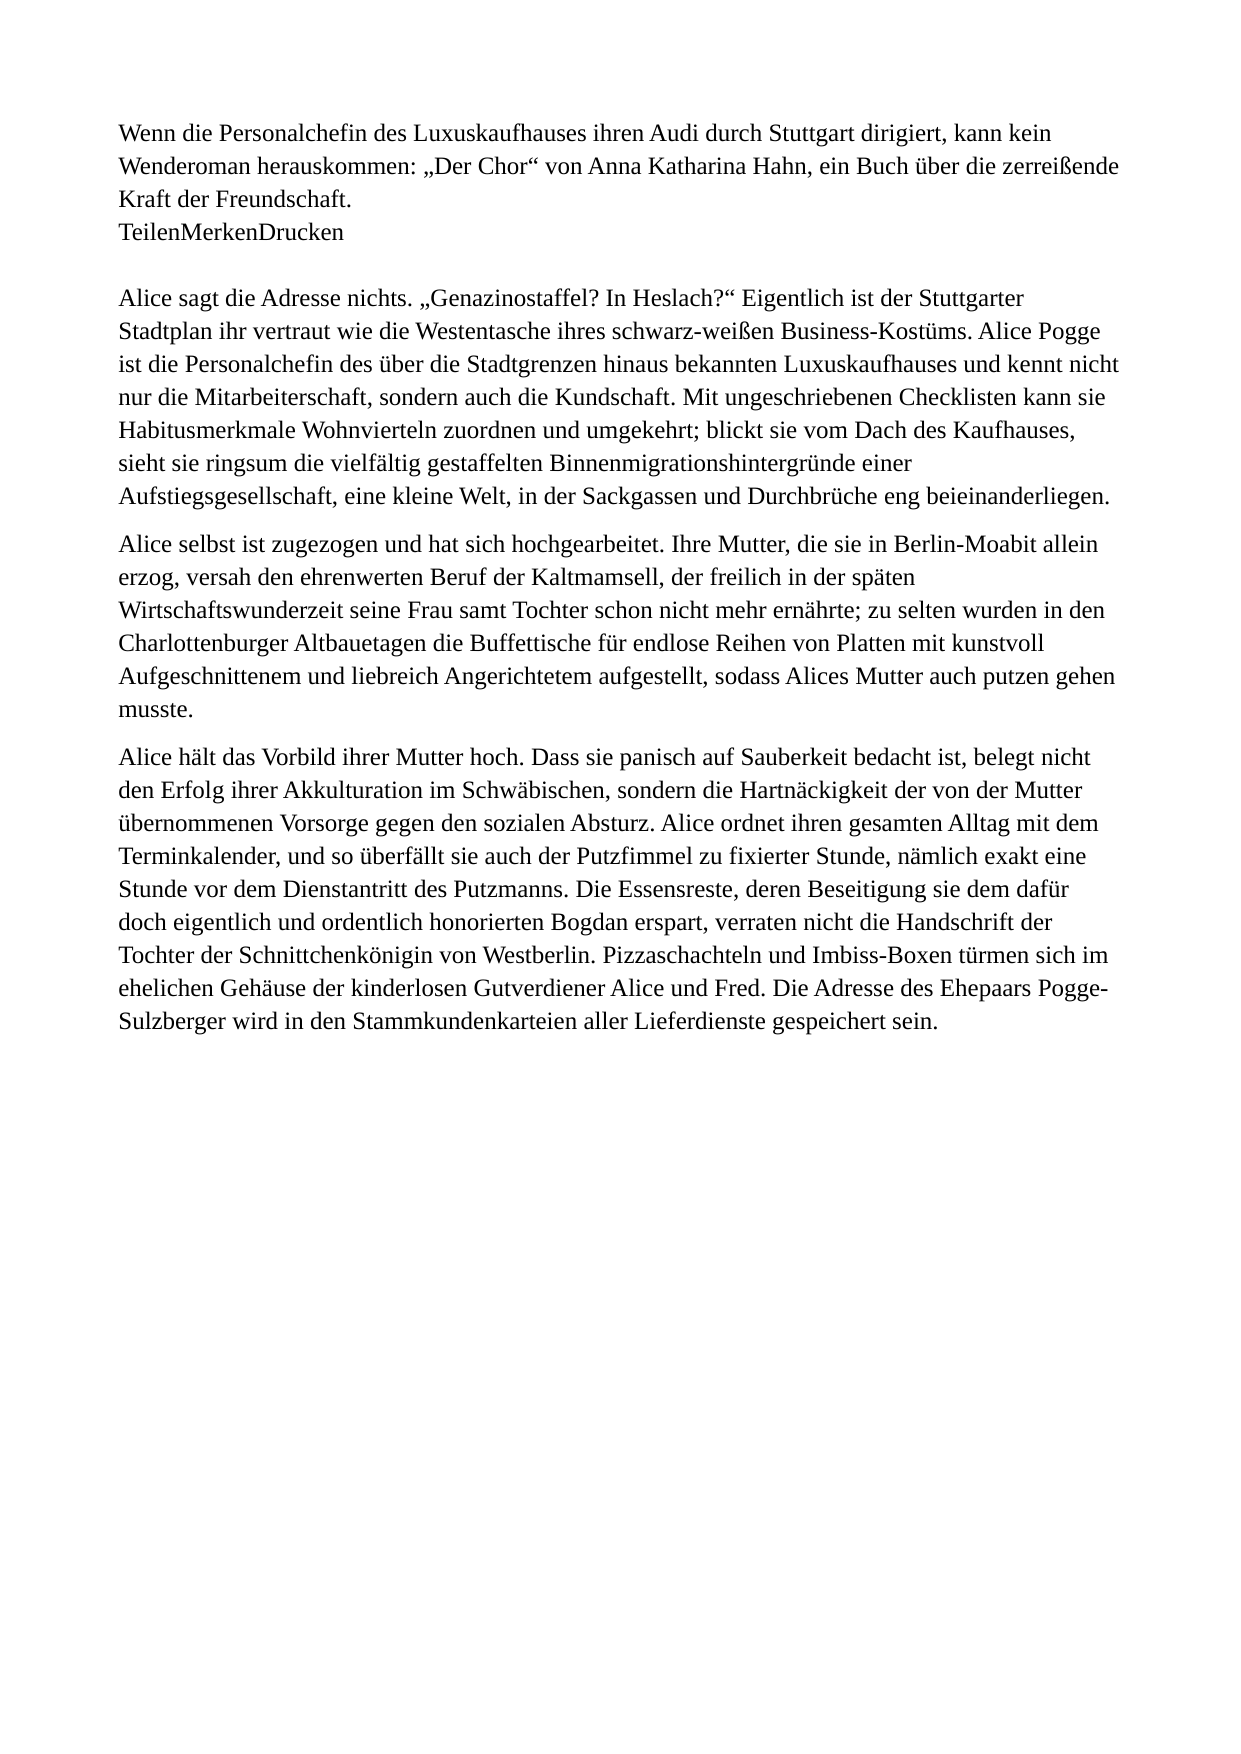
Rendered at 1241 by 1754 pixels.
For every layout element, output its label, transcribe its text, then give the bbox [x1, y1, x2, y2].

text Alice hält das Vorbild ihrer Mutter hoch. Dass sie panisch auf Sauberkeit bedacht ist, belegt nicht den Erfolg ihrer Akkulturation im Schwäbischen, sondern die Hartnäckigkeit der von der Mutter übernommenen Vorsorge gegen den sozialen Absturz. Alice ordnet ihren gesamten Alltag mit dem Terminkalender, und so überfällt sie auch der Putzfimmel zu fixierter Stunde, nämlich exakt eine Stunde vor dem Dienstantritt des Putzmanns. Die Essensreste, deren Beseitigung sie dem dafür doch eigentlich und ordentlich honorierten Bogdan erspart, verraten nicht die Handschrift der Tochter der Schnittchenkönigin von Westberlin. Pizzaschachteln und Imbiss-Boxen türmen sich im ehelichen Gehäuse der kinderlosen Gutverdiener Alice und Fred. Die Adresse des Ehepaars Pogge-Sulzberger wird in den Stammkundenkarteien aller Lieferdienste gespeichert sein. [118, 742, 1122, 1034]
text Alice sagt die Adresse nichts. „Genazinostaffel? In Heslach?“ Eigentlich ist der Stuttgarter Stadtplan ihr vertraut wie die Westentasche ihres schwarz-weißen Busi­ness-Kostüms. Alice Pogge ist die Personalchefin des über die Stadtgrenzen hinaus bekannten Luxuskaufhauses und kennt nicht nur die Mitarbeiterschaft, sondern auch die Kundschaft. Mit ungeschriebenen Checklisten kann sie Habitusmerkmale Wohnvierteln zuordnen und umgekehrt; blickt sie vom Dach des Kaufhauses, sieht sie ringsum die vielfältig gestaffelten Binnenmigrationshintergründe einer Aufstiegsgesellschaft, eine kleine Welt, in der Sackgassen und Durchbrüche eng beieinanderliegen. [118, 283, 1122, 510]
text Wenn die Personalchefin des Luxuskaufhauses ihren Audi durch Stuttgart dirigiert, kann kein Wenderoman herauskommen: „Der Chor“ von Anna Katharina Hahn, ein Buch über die zerreißende Kraft der Freundschaft. [118, 118, 1122, 213]
text TeilenMerkenDrucken [118, 217, 1122, 246]
text Alice selbst ist zugezogen und hat sich hochgearbeitet. Ihre Mutter, die sie in Berlin-Moabit allein erzog, versah den ehrenwerten Beruf der Kaltmamsell, der freilich in der späten Wirtschaftswunderzeit seine Frau samt Tochter schon nicht mehr ernährte; zu selten wurden in den Charlottenburger Altbauetagen die Buffettische für endlose Reihen von Platten mit kunstvoll Aufgeschnittenem und liebreich Angerichtetem aufgestellt, sodass Alices Mutter auch putzen gehen musste. [118, 529, 1122, 723]
